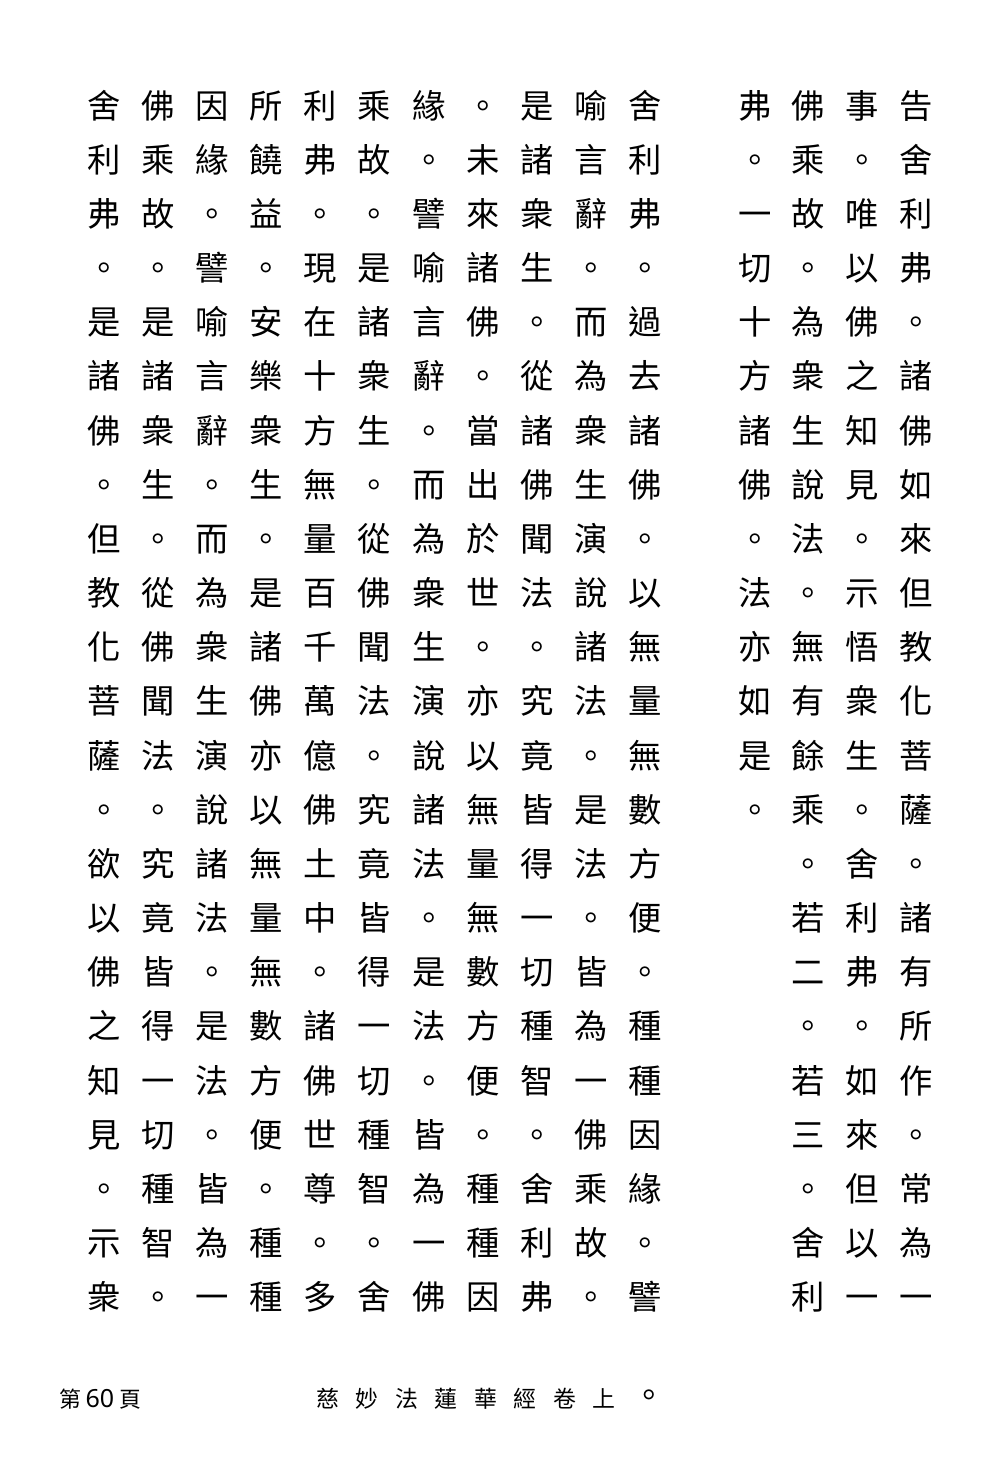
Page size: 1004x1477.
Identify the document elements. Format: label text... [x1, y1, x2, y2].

text 舍利弗。過去諸佛。以無量無數方便。種種因緣。譬喻言辭。而為衆生演說諸法。是法。皆為一佛乘故。是諸衆生。從諸佛聞法。究竟皆得一切種智。舍利弗。未來諸佛。當出於世。亦以無量無數方便。種種因緣。譬喻言辭。而為衆生演說諸法。是法。皆為一佛乘故。是諸衆生。從佛聞法。究竟皆得一切種智。舍利弗。現在十方無量百千萬億佛土中。諸佛世尊。多所饒益。安樂衆生。是諸佛亦以無量無數方便。種種因緣。譬喻言辭。而為衆生演說諸法。是法。皆為一佛乘故。是諸衆生。從佛聞法。究竟皆得一切種智。舍利弗。是諸佛。但教化菩薩。欲以佛之知見。示衆生故。欲以佛之知見。悟衆生故。欲令衆生入佛之知見故。舍利弗。我今亦復如是。知諸衆生有種種欲。深心所著。隨其本性。以種種因緣。譬喻言辭。方便力。而為說法。舍利弗。如此。皆為得一佛乘。一切種智故。 [78, 88, 674, 1363]
text 爾時佛告舍利弗。我今此衆。無復枝葉。純有貞實。舍利弗。如是增上慢人。退亦佳矣。汝今善聽。當為汝說。舍利弗言。唯。然。世尊。願樂欲聞。佛告舍利弗。如是妙法。諸佛如來。時乃說之。如優曇缽華。時一現耳。舍利弗。汝等當信佛之所說。言不虛妄。舍利弗。諸佛隨宜說法。意趣難解。所以者何。我以無數方便。種種因緣。譬喻言辭。演說諸法。是法。非思量分別之所能解。唯有諸佛乃能知之。所以者何。諸佛世尊唯以一大事因緣故。出現於世。舍利弗。云何名諸佛世尊唯以一大事因緣故。出現於世。諸佛世尊欲令衆生開佛知見。使得清淨故。出現於世。欲示衆生。佛之知見故。出現於世。欲令衆生悟佛知見故。出現於世。欲令衆生入佛知見道故。出現於世。舍利弗。是為諸佛以一大事因緣故。出現於世。佛告舍利弗。諸佛如來但教化菩薩。諸有所作。常為一事。唯以佛之知見。示悟衆生。舍利弗。如來但以一佛乘故。為衆生說法。無有餘乘。若二。若三。舍利弗。一切十方諸佛。法亦如是。 [728, 88, 945, 1363]
